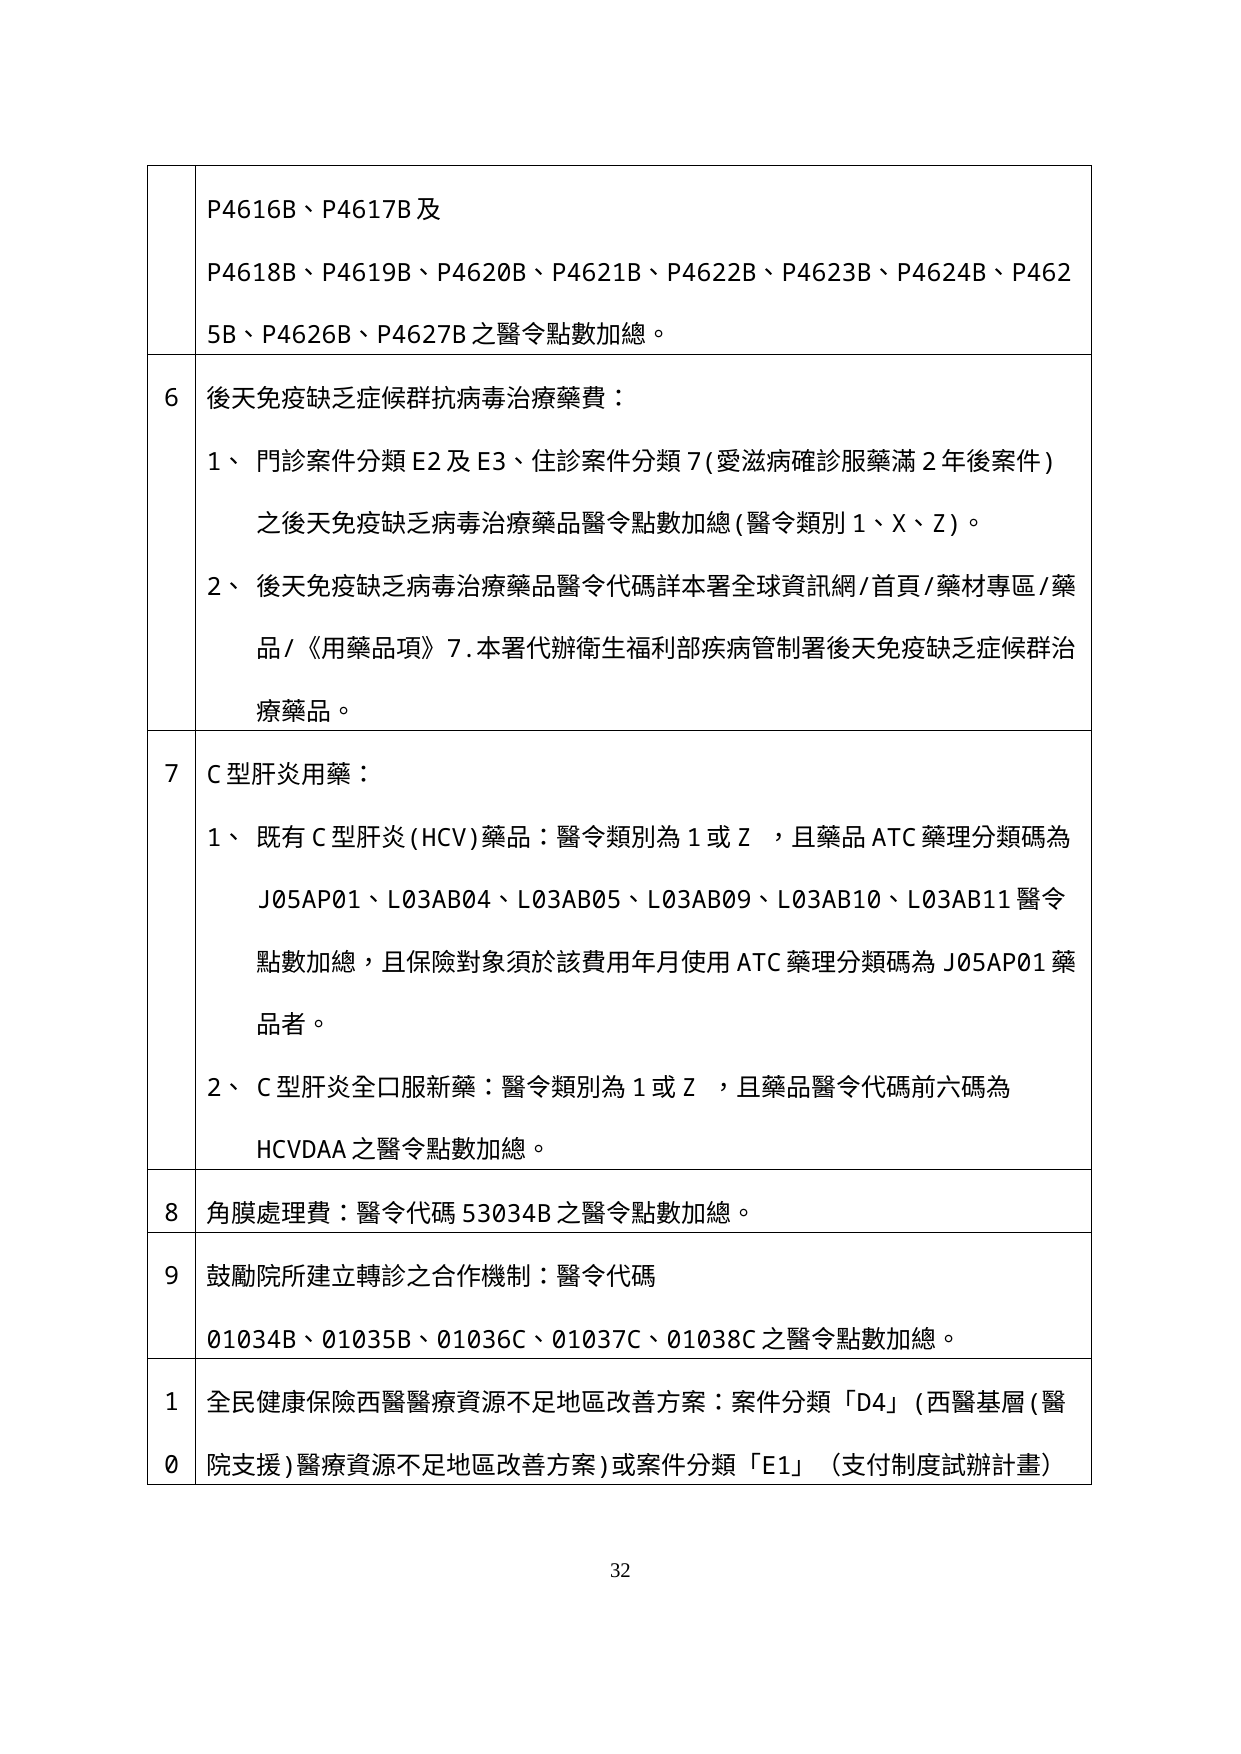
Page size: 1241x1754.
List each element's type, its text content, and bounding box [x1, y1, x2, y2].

table_cell 7 [148, 731, 195, 1168]
table_cell 全民健康保險西醫醫療資源不足地區改善方案：案件分類「D4」(西醫基層(醫院支援)醫療資源不足地區改善方案)或案件分類「E1」（支付制度試辦計畫） [196, 1359, 1091, 1484]
table_cell 角膜處理費：醫令代碼53034B之醫令點數加總。 [196, 1170, 1091, 1232]
table_cell [148, 166, 195, 354]
table_cell 8 [148, 1170, 195, 1232]
table_cell P4616B、P4617B及P4618B、P4619B、P4620B、P4621B、P4622B、P4623B、P4624B、P4625B、P4626B、P4627B之醫令點數加總。 [196, 166, 1091, 354]
table_cell 10 [148, 1359, 195, 1484]
table_cell C型肝炎用藥： 既有C型肝炎(HCV)藥品：醫令類別為1或Z ，且藥品ATC藥理分類碼為J05AP01、L03AB04、L03AB05、L03AB09、L03AB10、L03AB11醫令點數加總，且保險對象須於該費用年月使用ATC藥理分類碼為J05AP01藥品者。 C型肝炎全口服新藥：醫令類別為1或Z ，且藥品醫令代碼前六碼為HCVDAA之醫令點數加總。 [196, 731, 1091, 1168]
table_cell 鼓勵院所建立轉診之合作機制：醫令代碼01034B、01035B、01036C、01037C、01038C之醫令點數加總。 [196, 1233, 1091, 1358]
table_cell 9 [148, 1233, 195, 1358]
table_cell 6 [148, 355, 195, 730]
table_cell 後天免疫缺乏症候群抗病毒治療藥費： 門診案件分類E2及E3、住診案件分類7(愛滋病確診服藥滿2年後案件)之後天免疫缺乏病毒治療藥品醫令點數加總(醫令類別1、X、Z)。 後天免疫缺乏病毒治療藥品醫令代碼詳本署全球資訊網/首頁/藥材專區/藥品/《用藥品項》7.本署代辦衛生福利部疾病管制署後天免疫缺乏症候群治療藥品。 [196, 355, 1091, 730]
